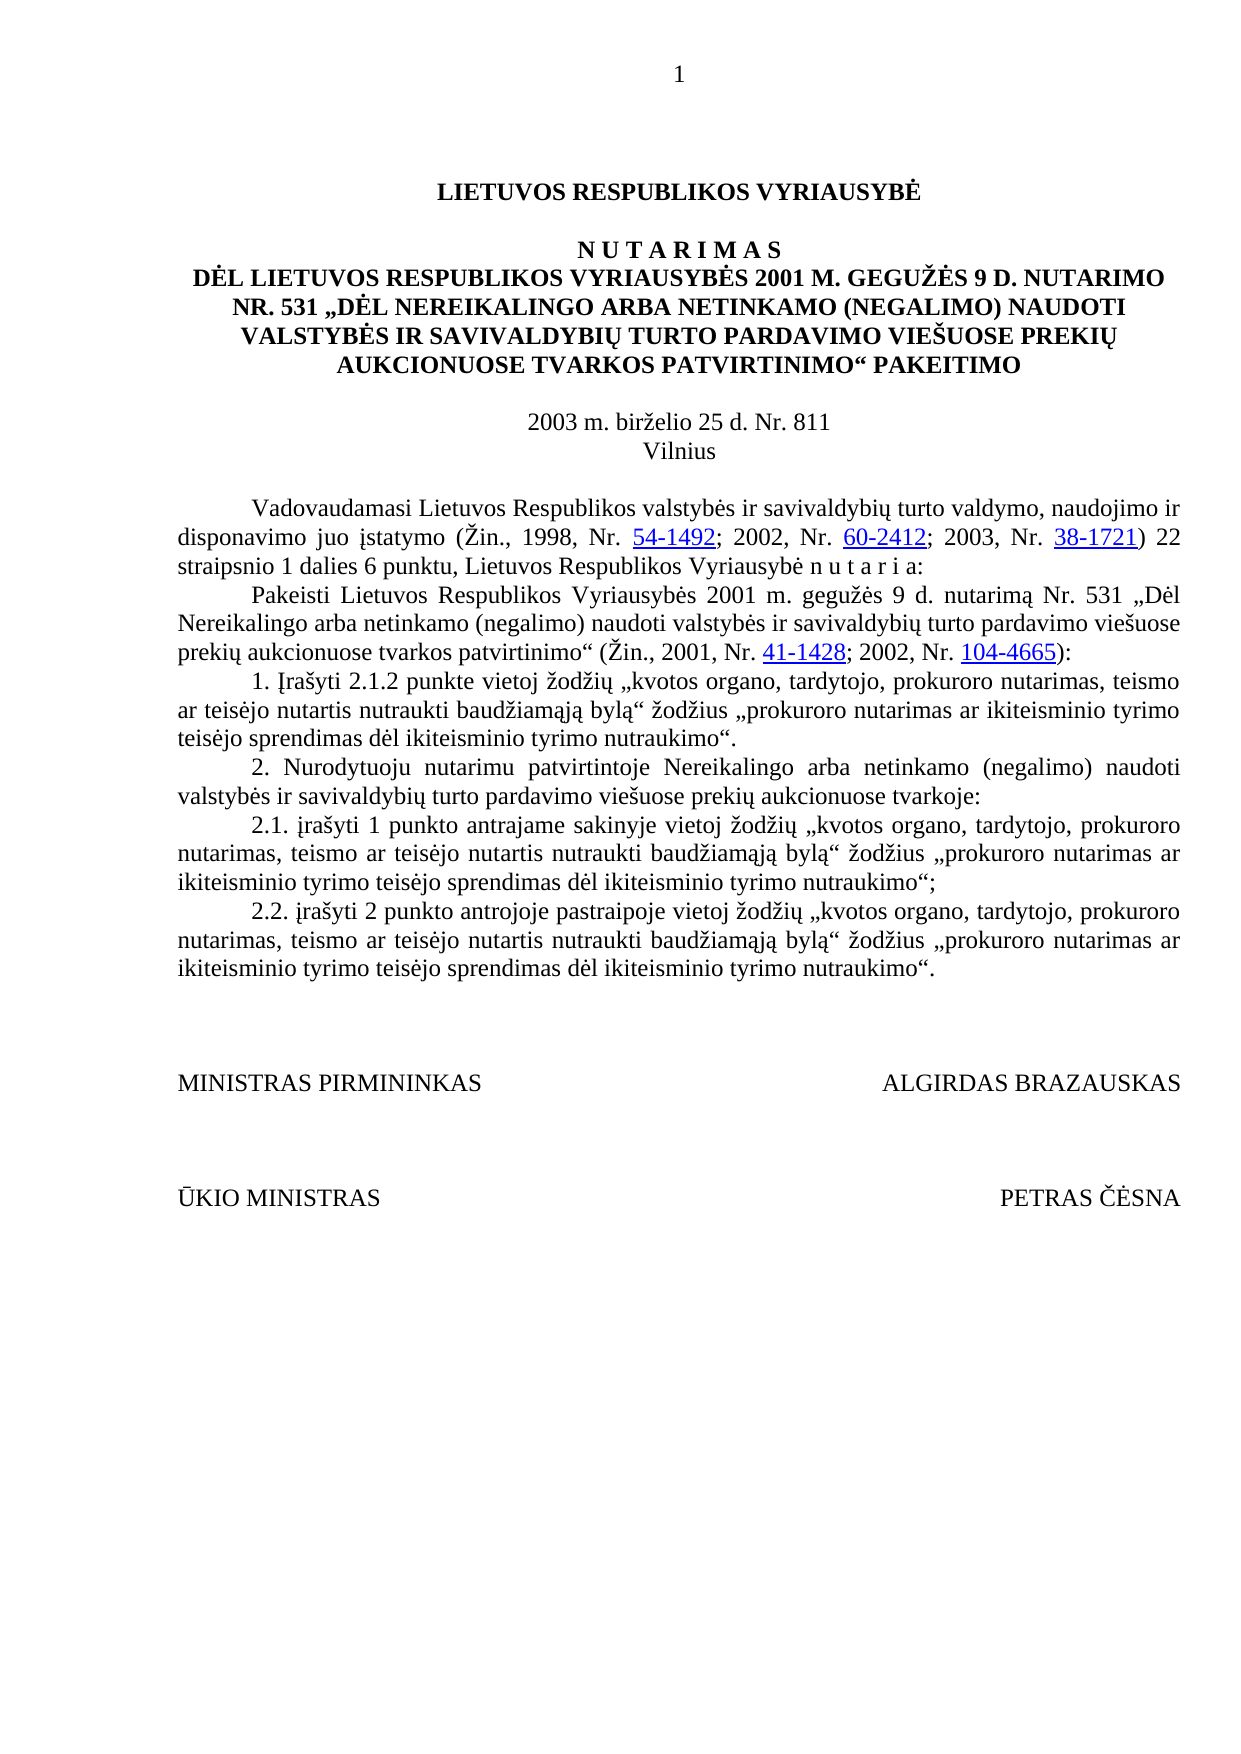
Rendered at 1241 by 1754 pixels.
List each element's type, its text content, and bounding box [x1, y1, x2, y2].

text N U T A R I M A S [177, 235, 1181, 263]
text Pakeisti Lietuvos Respublikos Vyriausybės 2001 m. gegužės 9 d. nutarimą Nr. 531 „Dėl Nereikalingo arba netinkamo (negalimo) naudoti valstybės ir savivaldybių turto pardavimo viešuose prekių aukcionuose tvarkos patvirtinimo“ (Žin., 2001, Nr. 41-1428; 2002, Nr. 104-4665): [177, 580, 1181, 666]
text LIETUVOS RESPUBLIKOS VYRIAUSYBĖ [177, 177, 1181, 206]
text DĖL LIETUVOS RESPUBLIKOS VYRIAUSYBĖS 2001 M. GEGUŽĖS 9 D. NUTARIMO NR. 531 „DĖL NEREIKALINGO ARBA NETINKAMO (NEGALIMO) NAUDOTI VALSTYBĖS IR SAVIVALDYBIŲ TURTO PARDAVIMO VIEŠUOSE PREKIŲ AUKCIONUOSE TVARKOS PATVIRTINIMO“ PAKEITIMO [177, 263, 1181, 378]
text Vilnius [177, 436, 1181, 465]
text ŪKIO MINISTRAS PETRAS ČĖSNA [177, 1183, 1181, 1212]
text Vadovaudamasi Lietuvos Respublikos valstybės ir savivaldybių turto valdymo, naudojimo ir disponavimo juo įstatymo (Žin., 1998, Nr. 54-1492; 2002, Nr. 60-2412; 2003, Nr. 38-1721) 22 straipsnio 1 dalies 6 punktu, Lietuvos Respublikos Vyriausybė nutaria: [177, 493, 1181, 580]
text MINISTRAS PIRMININKAS ALGIRDAS BRAZAUSKAS [177, 1068, 1181, 1097]
text 1. Įrašyti 2.1.2 punkte vietoj žodžių „kvotos organo, tardytojo, prokuroro nutarimas, teismo ar teisėjo nutartis nutraukti baudžiamąją bylą“ žodžius „prokuroro nutarimas ar ikiteisminio tyrimo teisėjo sprendimas dėl ikiteisminio tyrimo nutraukimo“. [177, 666, 1181, 752]
text 2003 m. birželio 25 d. Nr. 811 [177, 407, 1181, 436]
text 2.1. įrašyti 1 punkto antrajame sakinyje vietoj žodžių „kvotos organo, tardytojo, prokuroro nutarimas, teismo ar teisėjo nutartis nutraukti baudžiamąją bylą“ žodžius „prokuroro nutarimas ar ikiteisminio tyrimo teisėjo sprendimas dėl ikiteisminio tyrimo nutraukimo“; [177, 810, 1181, 896]
text 2.2. įrašyti 2 punkto antrojoje pastraipoje vietoj žodžių „kvotos organo, tardytojo, prokuroro nutarimas, teismo ar teisėjo nutartis nutraukti baudžiamąją bylą“ žodžius „prokuroro nutarimas ar ikiteisminio tyrimo teisėjo sprendimas dėl ikiteisminio tyrimo nutraukimo“. [177, 896, 1181, 982]
text 2. Nurodytuoju nutarimu patvirtintoje Nereikalingo arba netinkamo (negalimo) naudoti valstybės ir savivaldybių turto pardavimo viešuose prekių aukcionuose tvarkoje: [177, 752, 1181, 810]
